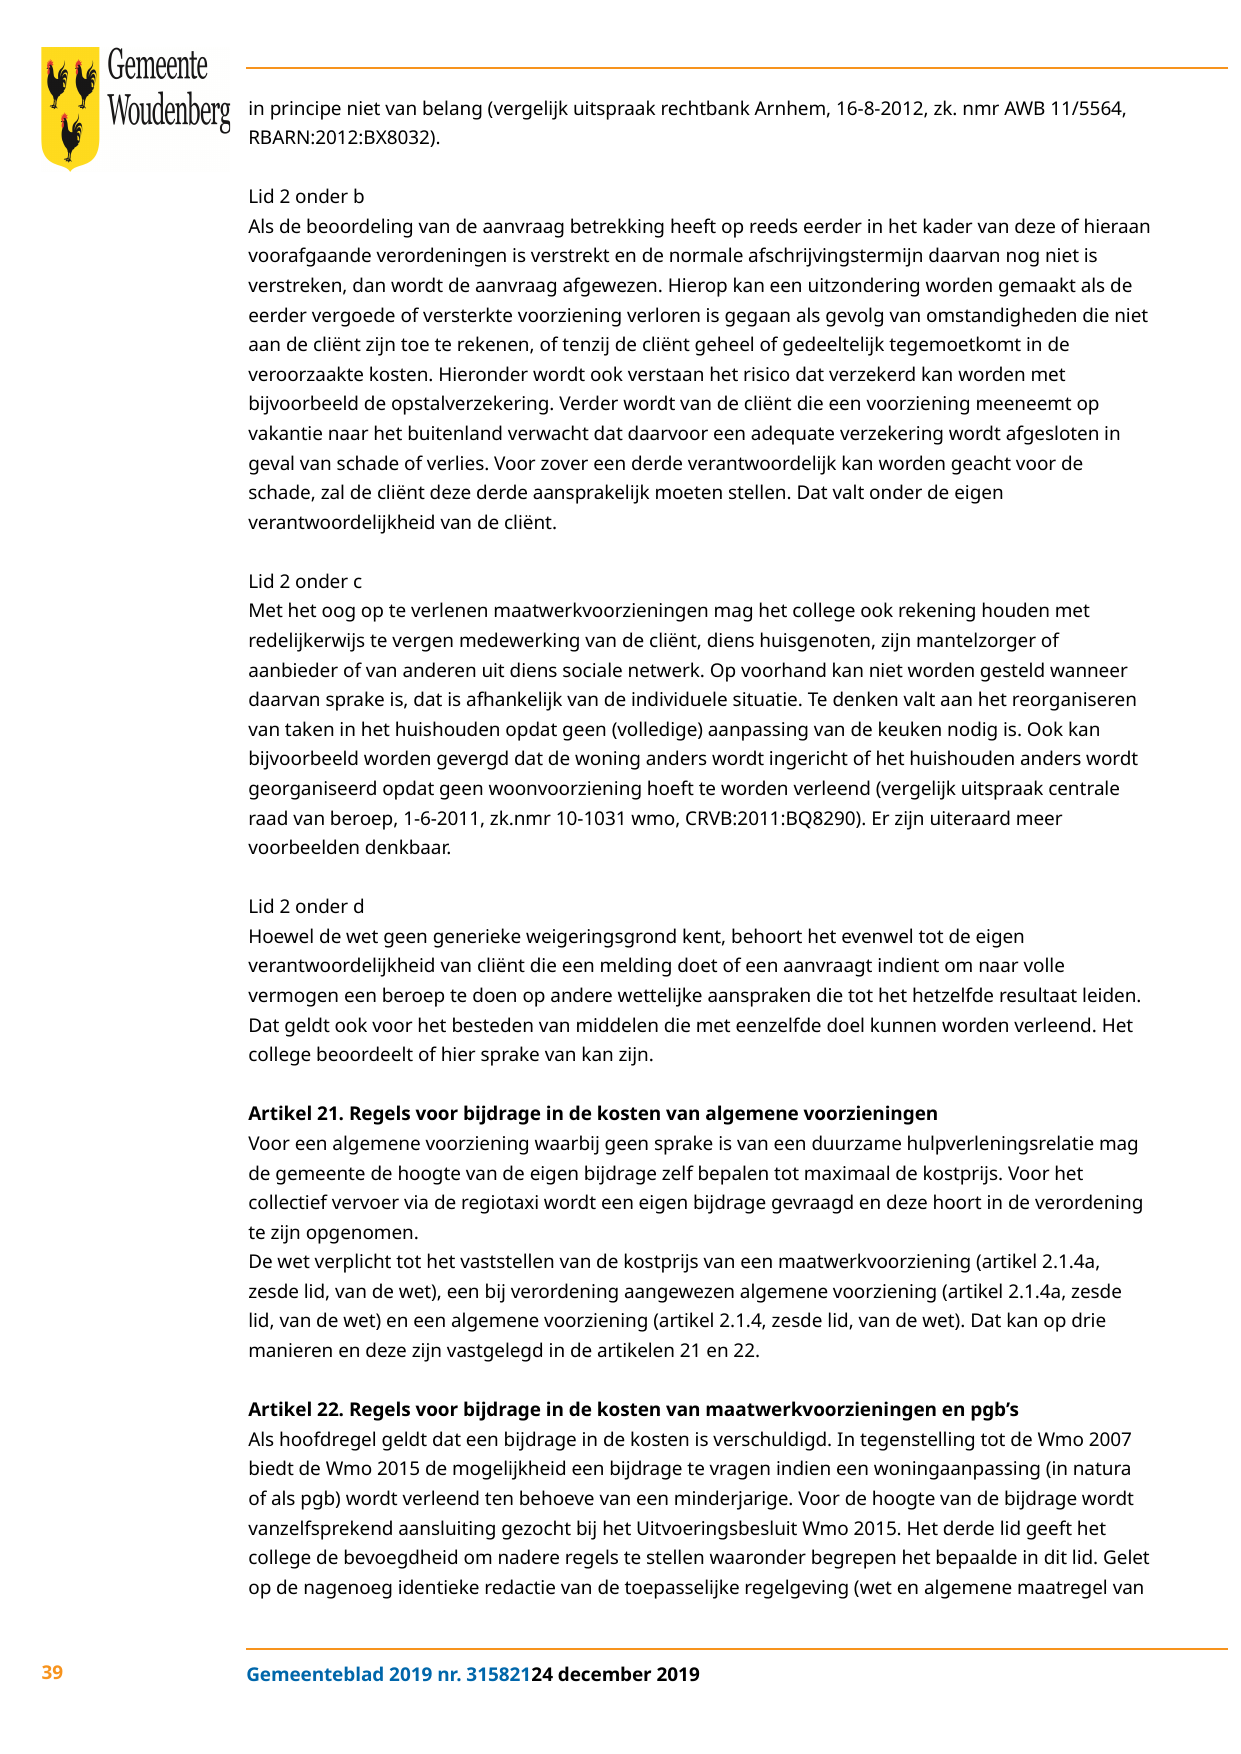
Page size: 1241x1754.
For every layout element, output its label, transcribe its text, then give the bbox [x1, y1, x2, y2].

text Artikel 21. Regels voor bijdrage in de kosten van algemene voorzieningen [248, 1101, 1152, 1126]
text Hoewel de wet geen generieke weigeringsgrond kent, behoort het evenwel tot de eigen verantwoordelijkheid van cliënt die een melding doet of een aanvraagt indient om naar volle vermogen een beroep te doen op andere wettelijke aanspraken die tot het hetzelfde resultaat leiden. Dat geldt ook voor het besteden van middelen die met eenzelfde doel kunnen worden verleend. Het college beoordeelt of hier sprake van kan zijn. [248, 923, 1152, 1067]
text Als hoofdregel geldt dat een bijdrage in de kosten is verschuldigd. In tegenstelling tot de Wmo 2007 biedt de Wmo 2015 de mogelijkheid een bijdrage te vragen indien een woningaanpassing (in natura of als pgb) wordt verleend ten behoeve van een minderjarige. Voor de hoogte van de bijdrage wordt vanzelfsprekend aansluiting gezocht bij het Uitvoeringsbesluit Wmo 2015. Het derde lid geeft het college de bevoegdheid om nadere regels te stellen waaronder begrepen het bepaalde in dit lid. Gelet op de nagenoeg identieke redactie van de toepasselijke regelgeving (wet en algemene maatregel van [248, 1426, 1152, 1600]
text Met het oog op te verlenen maatwerkvoorzieningen mag het college ook rekening houden met redelijkerwijs te vergen medewerking van de cliënt, diens huisgenoten, zijn mantelzorger of aanbieder of van anderen uit diens sociale netwerk. Op voorhand kan niet worden gesteld wanneer daarvan sprake is, dat is afhankelijk van de individuele situatie. Te denken valt aan het reorganiseren van taken in het huishouden opdat geen (volledige) aanpassing van de keuken nodig is. Ook kan bijvoorbeeld worden gevergd dat de woning anders wordt ingericht of het huishouden anders wordt georganiseerd opdat geen woonvoorziening hoeft te worden verleend (vergelijk uitspraak centrale raad van beroep, 1-6-2011, zk.nmr 10-1031 wmo, CRVB:2011:BQ8290). Er zijn uiteraard meer voorbeelden denkbaar. [248, 598, 1152, 860]
picture [41, 47, 231, 172]
text Lid 2 onder d [248, 893, 1152, 919]
text Artikel 22. Regels voor bijdrage in de kosten van maatwerkvoorzieningen en pgb’s [248, 1396, 1152, 1422]
text Als de beoordeling van de aanvraag betrekking heeft op reeds eerder in het kader van deze of hieraan voorafgaande verordeningen is verstrekt en de normale afschrijvingstermijn daarvan nog niet is verstreken, dan wordt de aanvraag afgewezen. Hierop kan een uitzondering worden gemaakt als de eerder vergoede of versterkte voorziening verloren is gegaan als gevolg van omstandigheden die niet aan de cliënt zijn toe te rekenen, of tenzij de cliënt geheel of gedeeltelijk tegemoetkomt in de veroorzaakte kosten. Hieronder wordt ook verstaan het risico dat verzekerd kan worden met bijvoorbeeld de opstalverzekering. Verder wordt van de cliënt die een voorziening meeneemt op vakantie naar het buitenland verwacht dat daarvoor een adequate verzekering wordt afgesloten in geval van schade of verlies. Voor zover een derde verantwoordelijk kan worden geacht voor de schade, zal de cliënt deze derde aansprakelijk moeten stellen. Dat valt onder de eigen verantwoordelijkheid van de cliënt. [248, 213, 1152, 535]
text in principe niet van belang (vergelijk uitspraak rechtbank Arnhem, 16-8-2012, zk. nmr AWB 11/5564, RBARN:2012:BX8032). [248, 95, 1152, 150]
text Lid 2 onder b [248, 183, 1152, 209]
text Lid 2 onder c [248, 568, 1152, 594]
text Voor een algemene voorziening waarbij geen sprake is van een duurzame hulpverleningsrelatie mag de gemeente de hoogte van de eigen bijdrage zelf bepalen tot maximaal de kostprijs. Voor het collectief vervoer via de regiotaxi wordt een eigen bijdrage gevraagd en deze hoort in de verordening te zijn opgenomen. [248, 1130, 1152, 1245]
text De wet verplicht tot het vaststellen van de kostprijs van een maatwerkvoorziening (artikel 2.1.4a, zesde lid, van de wet), een bij verordening aangewezen algemene voorziening (artikel 2.1.4a, zesde lid, van de wet) en een algemene voorziening (artikel 2.1.4, zesde lid, van de wet). Dat kan op drie manieren en deze zijn vastgelegd in de artikelen 21 en 22. [248, 1248, 1152, 1363]
